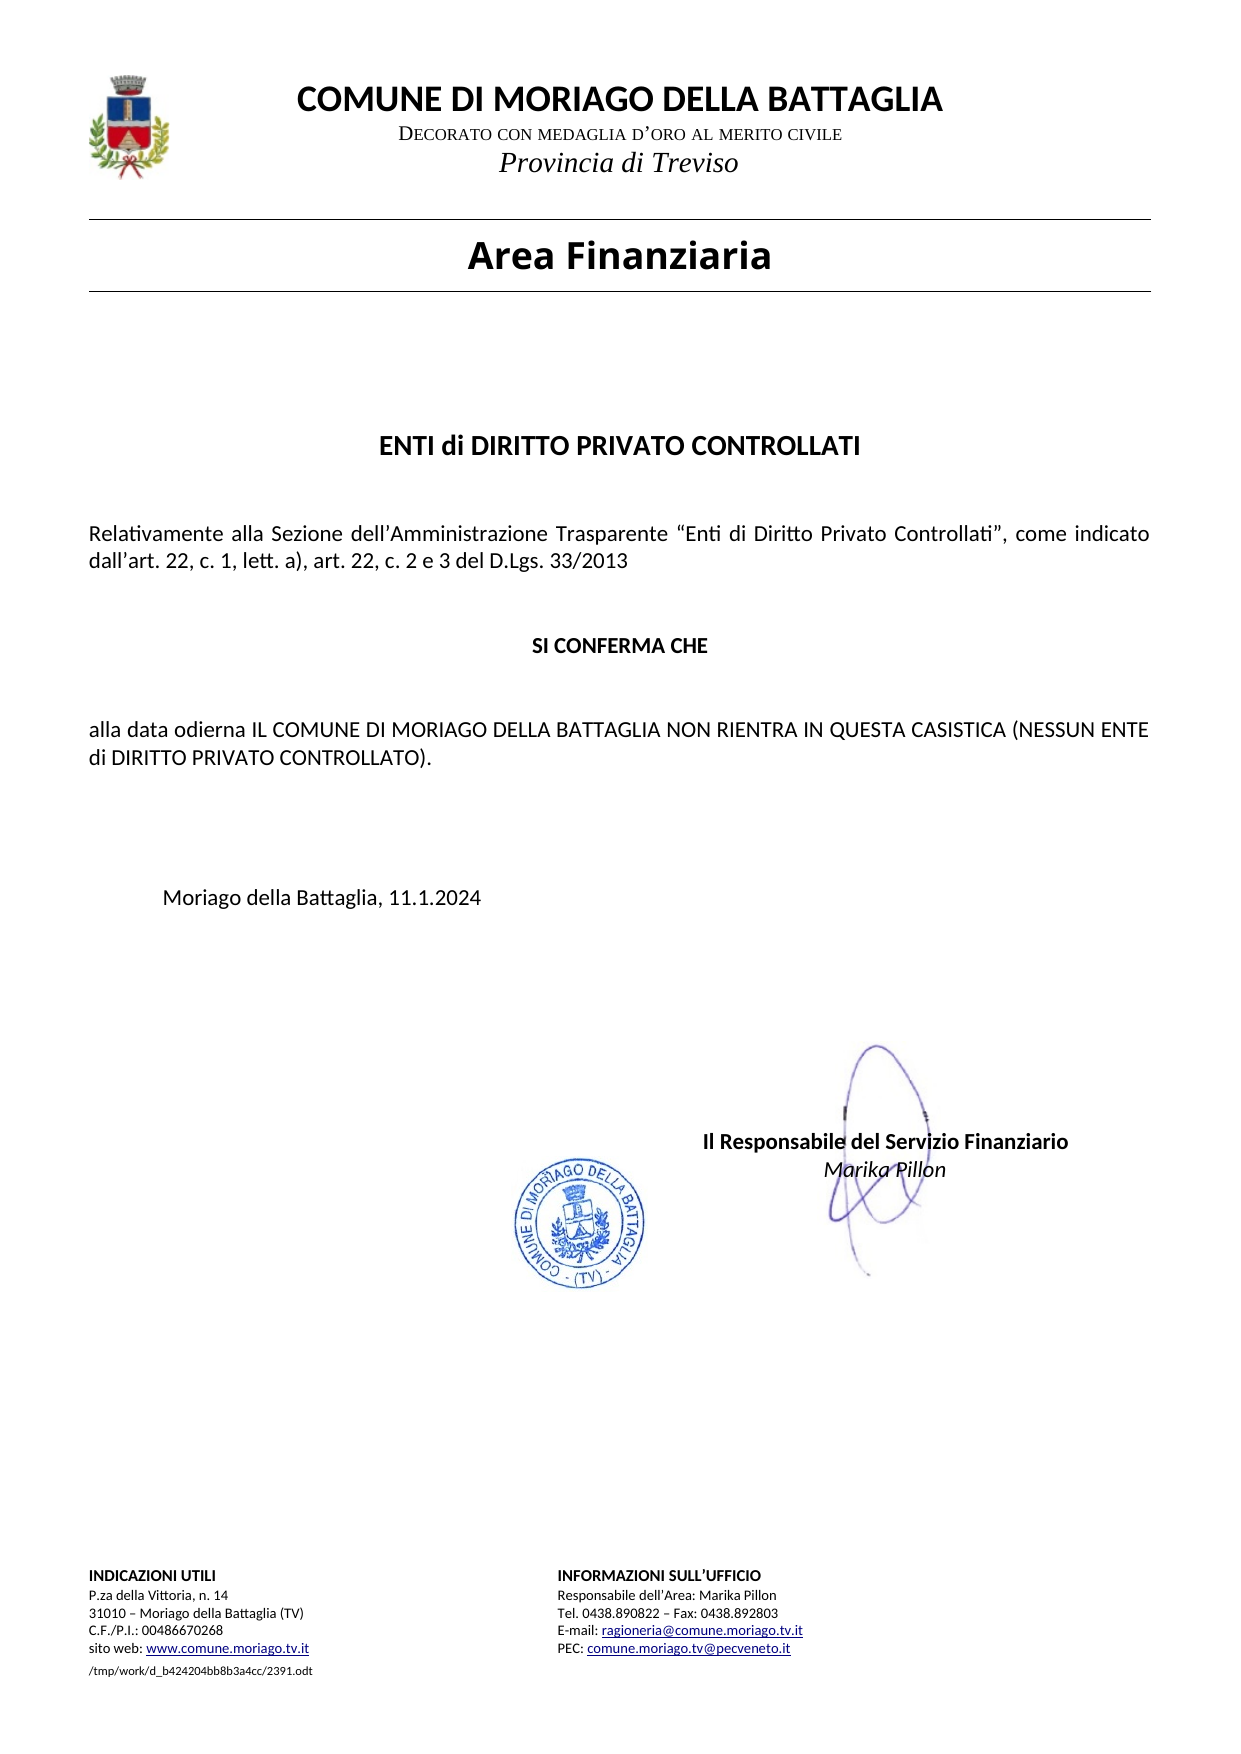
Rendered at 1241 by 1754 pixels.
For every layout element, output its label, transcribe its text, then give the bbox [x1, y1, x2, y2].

text Relativamente alla Sezione dell’Amministrazione Trasparente “Enti di Diritto Privato Controllati”, come indicato dall’art. 22, c. 1, lett. a), art. 22, c. 2 e 3 del D.Lgs. 33/2013 [89, 519, 1151, 575]
text Marika Pillon [620, 1155, 817, 1183]
text alla data odierna IL COMUNE DI MORIAGO DELLA BATTAGLIA NON RIENTRA IN QUESTA CASISTICA (NESSUN ENTE di DIRITTO PRIVATO CONTROLLATO). [89, 715, 1151, 771]
text Marika Pillon [941, 1155, 1151, 1183]
text ENTI di DIRITTO PRIVATO CONTROLLATI [89, 427, 1151, 463]
text Il Responsabile del Servizio Finanziario [620, 1127, 817, 1155]
text Il Responsabile del Servizio Finanziario [941, 1127, 1151, 1155]
text Moriago della Battaglia, 11.1.2024 [89, 883, 1151, 911]
text SI CONFERMA CHE [89, 631, 1151, 659]
